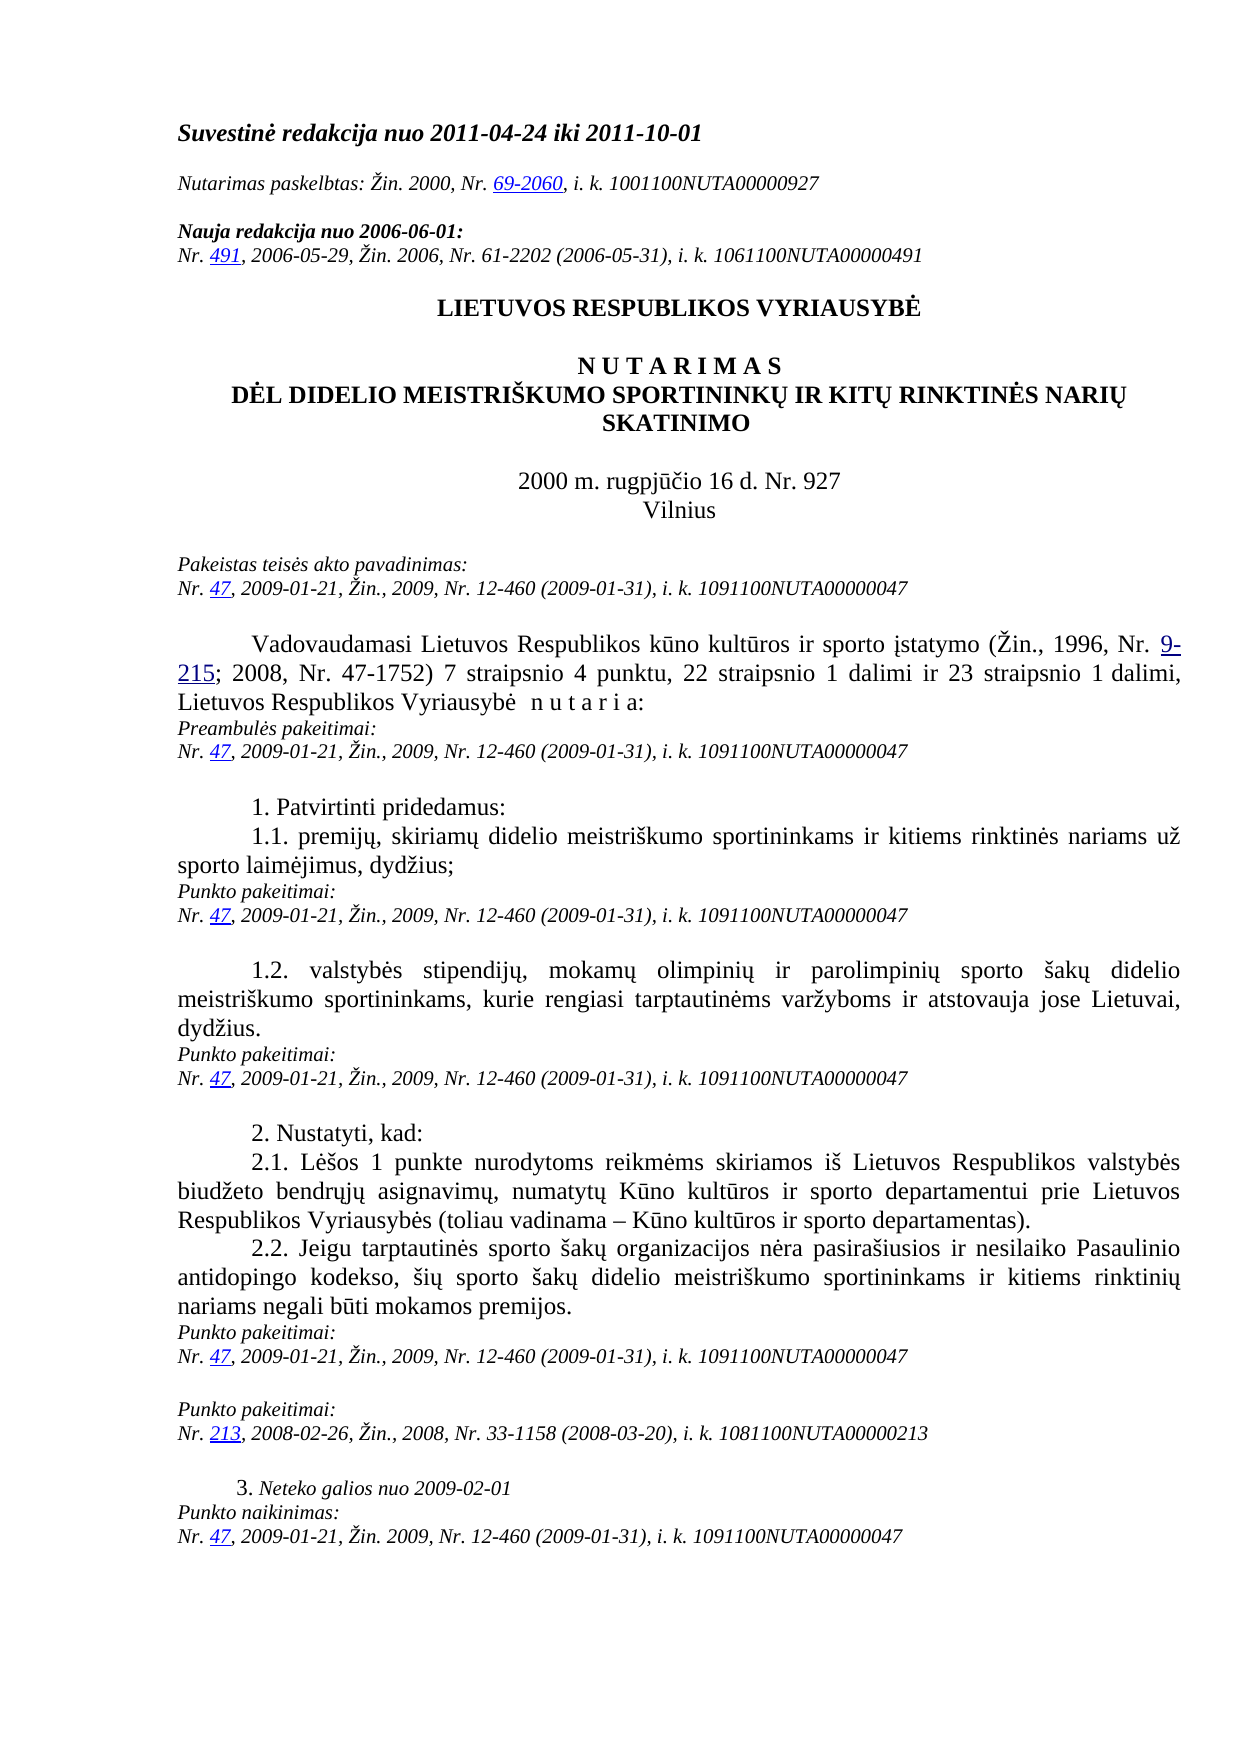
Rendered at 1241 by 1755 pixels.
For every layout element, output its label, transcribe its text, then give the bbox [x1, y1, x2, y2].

subtitle Vilnius [177, 495, 1181, 523]
text Nr. 47, 2009-01-21, Žin., 2009, Nr. 12-460 (2009-01-31), i. k. 1091100NUTA00000047 [177, 1344, 1181, 1368]
text Nr. 213, 2008-02-26, Žin., 2008, Nr. 33-1158 (2008-03-20), i. k. 1081100NUTA00000213 [177, 1421, 1181, 1445]
text 3. Neteko galios nuo 2009-02-01 [177, 1473, 1181, 1500]
text Pakeistas teisės akto pavadinimas: [177, 552, 1181, 576]
text Punkto naikinimas: [177, 1500, 1181, 1524]
text 1. Patvirtinti pridedamus: [177, 792, 1181, 821]
text Vadovaudamasi Lietuvos Respublikos kūno kultūros ir sporto įstatymo (Žin., 1996, Nr. 9-215; 2008, Nr. 47-1752) 7 straipsnio 4 punktu, 22 straipsnio 1 dalimi ir 23 straipsnio 1 dalimi, Lietuvos Respublikos Vyriausybė nutaria: [177, 629, 1181, 715]
text Nauja redakcija nuo 2006-06-01: [177, 219, 1181, 243]
text Nr. 47, 2009-01-21, Žin. 2009, Nr. 12-460 (2009-01-31), i. k. 1091100NUTA00000047 [177, 1524, 1181, 1548]
text Nr. 47, 2009-01-21, Žin., 2009, Nr. 12-460 (2009-01-31), i. k. 1091100NUTA00000047 [177, 903, 1181, 927]
text NUTARIMAS [177, 351, 1181, 380]
text 2.2. Jeigu tarptautinės sporto šakų organizacijos nėra pasirašiusios ir nesilaiko Pasaulinio antidopingo kodekso, šių sporto šakų didelio meistriškumo sportininkams ir kitiems rinktinių nariams negali būti mokamos premijos. [177, 1233, 1181, 1320]
text 1.1. premijų, skiriamų didelio meistriškumo sportininkams ir kitiems rinktinės nariams už sporto laimėjimus, dydžius; [177, 821, 1181, 878]
text Punkto pakeitimai: [177, 1042, 1181, 1066]
text Suvestinė redakcija nuo 2011-04-24 iki 2011-10-01 [177, 118, 1181, 147]
text Punkto pakeitimai: [177, 878, 1181, 903]
text 2.1. Lėšos 1 punkte nurodytoms reikmėms skiriamos iš Lietuvos Respublikos valstybės biudžeto bendrųjų asignavimų, numatytų Kūno kultūros ir sporto departamentui prie Lietuvos Respublikos Vyriausybės (toliau vadinama – Kūno kultūros ir sporto departamentas). [177, 1147, 1181, 1233]
text Nutarimas paskelbtas: Žin. 2000, Nr. 69-2060, i. k. 1001100NUTA00000927 [177, 171, 1181, 195]
text Punkto pakeitimai: [177, 1320, 1181, 1344]
text 2. Nustatyti, kad: [177, 1118, 1181, 1147]
text LIETUVOS RESPUBLIKOS VYRIAUSYBĖ [177, 293, 1181, 322]
text 1.2. valstybės stipendijų, mokamų olimpinių ir parolimpinių sporto šakų didelio meistriškumo sportininkams, kurie rengiasi tarptautinėms varžyboms ir atstovauja jose Lietuvai, dydžius. [177, 955, 1181, 1042]
text Nr. 491, 2006-05-29, Žin. 2006, Nr. 61-2202 (2006-05-31), i. k. 1061100NUTA00000491 [177, 243, 1181, 267]
text Punkto pakeitimai: [177, 1397, 1181, 1421]
text Nr. 47, 2009-01-21, Žin., 2009, Nr. 12-460 (2009-01-31), i. k. 1091100NUTA00000047 [177, 1066, 1181, 1090]
subtitle DĖL DIDELIO MEISTRIŠKUMO SPORTININKŲ IR KITŲ RINKTINĖS NARIŲ SKATINIMO [177, 380, 1181, 437]
subtitle 2000 m. rugpjūčio 16 d. Nr. 927 [177, 466, 1181, 495]
text Nr. 47, 2009-01-21, Žin., 2009, Nr. 12-460 (2009-01-31), i. k. 1091100NUTA00000047 [177, 576, 1181, 600]
text Preambulės pakeitimai: [177, 715, 1181, 739]
text Nr. 47, 2009-01-21, Žin., 2009, Nr. 12-460 (2009-01-31), i. k. 1091100NUTA00000047 [177, 739, 1181, 763]
